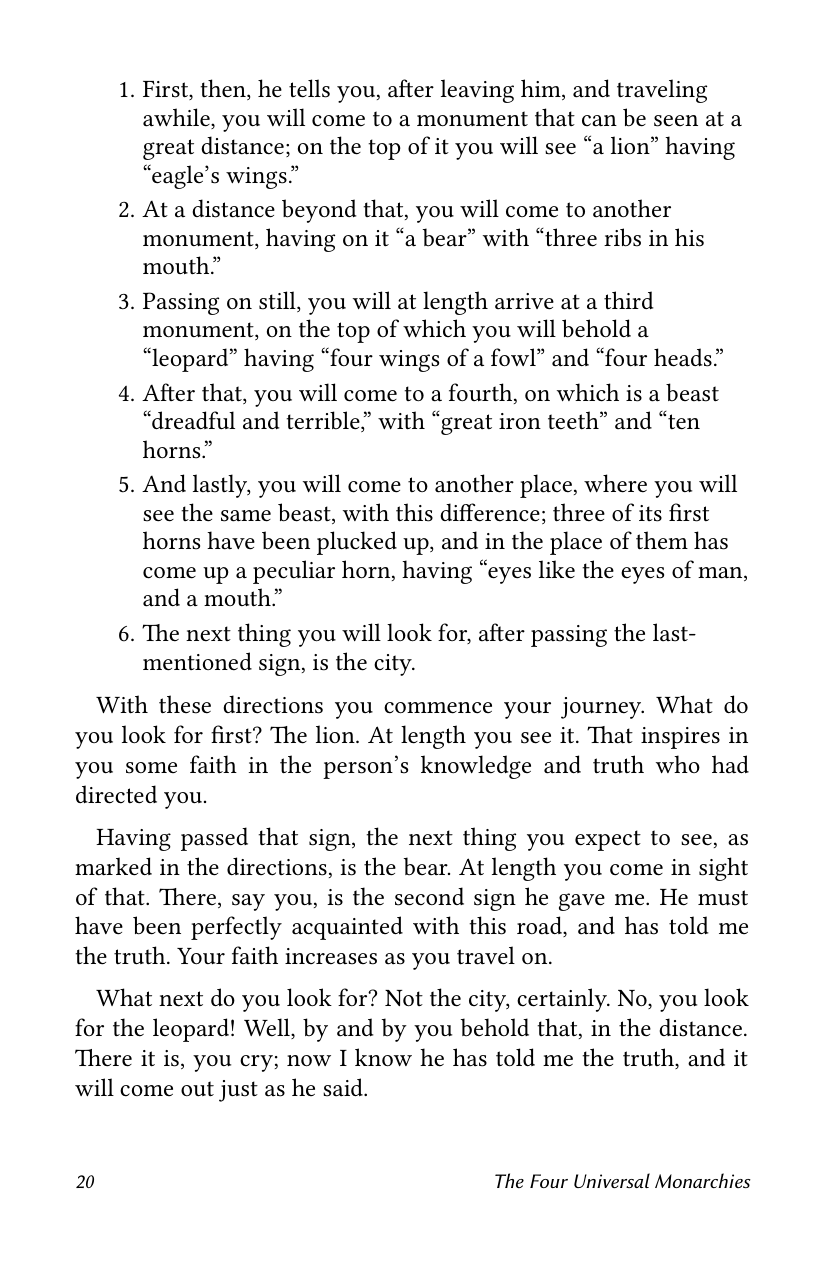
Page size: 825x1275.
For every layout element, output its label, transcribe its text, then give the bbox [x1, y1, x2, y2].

list At a distance beyond that, you will come to another monument, having on it “a bear” with “three ribs in his mouth.” [135, 195, 750, 281]
list First, then, he tells you, after leaving him, and traveling awhile, you will come to a monument that can be seen at a great distance; on the top of it you will see “a lion” having “eagle’s wings.” [135, 75, 750, 189]
text With these directions you commence your journey. What do you look for first? The lion. At length you see it. That inspires in you some faith in the person’s knowledge and truth who had directed you. [75, 691, 750, 809]
list The next thing you will look for, after passing the last-mentioned sign, is the city. [135, 619, 750, 676]
text What next do you look for? Not the city, certainly. No, you look for the leopard! Well, by and by you behold that, in the distance. There it is, you cry; now I know he has told me the truth, and it will come out just as he said. [75, 984, 750, 1102]
text Having passed that sign, the next thing you expect to see, as marked in the directions, is the bear. At length you come in sight of that. There, say you, is the second sign he gave me. He must have been perfectly acquainted with this road, and has told me the truth. Your faith increases as you travel on. [75, 823, 750, 971]
list Passing on still, you will at length arrive at a third monument, on the top of which you will behold a “leopard” having “four wings of a fowl” and “four heads.” [135, 287, 750, 372]
list And lastly, you will come to another place, where you will see the same beast, with this difference; three of its first horns have been plucked up, and in the place of them has come up a peculiar horn, having “eyes like the eyes of man, and a mouth.” [135, 470, 750, 613]
list After that, you will come to a fourth, on which is a beast “dreadful and terrible,” with “great iron teeth” and “ten horns.” [135, 378, 750, 464]
